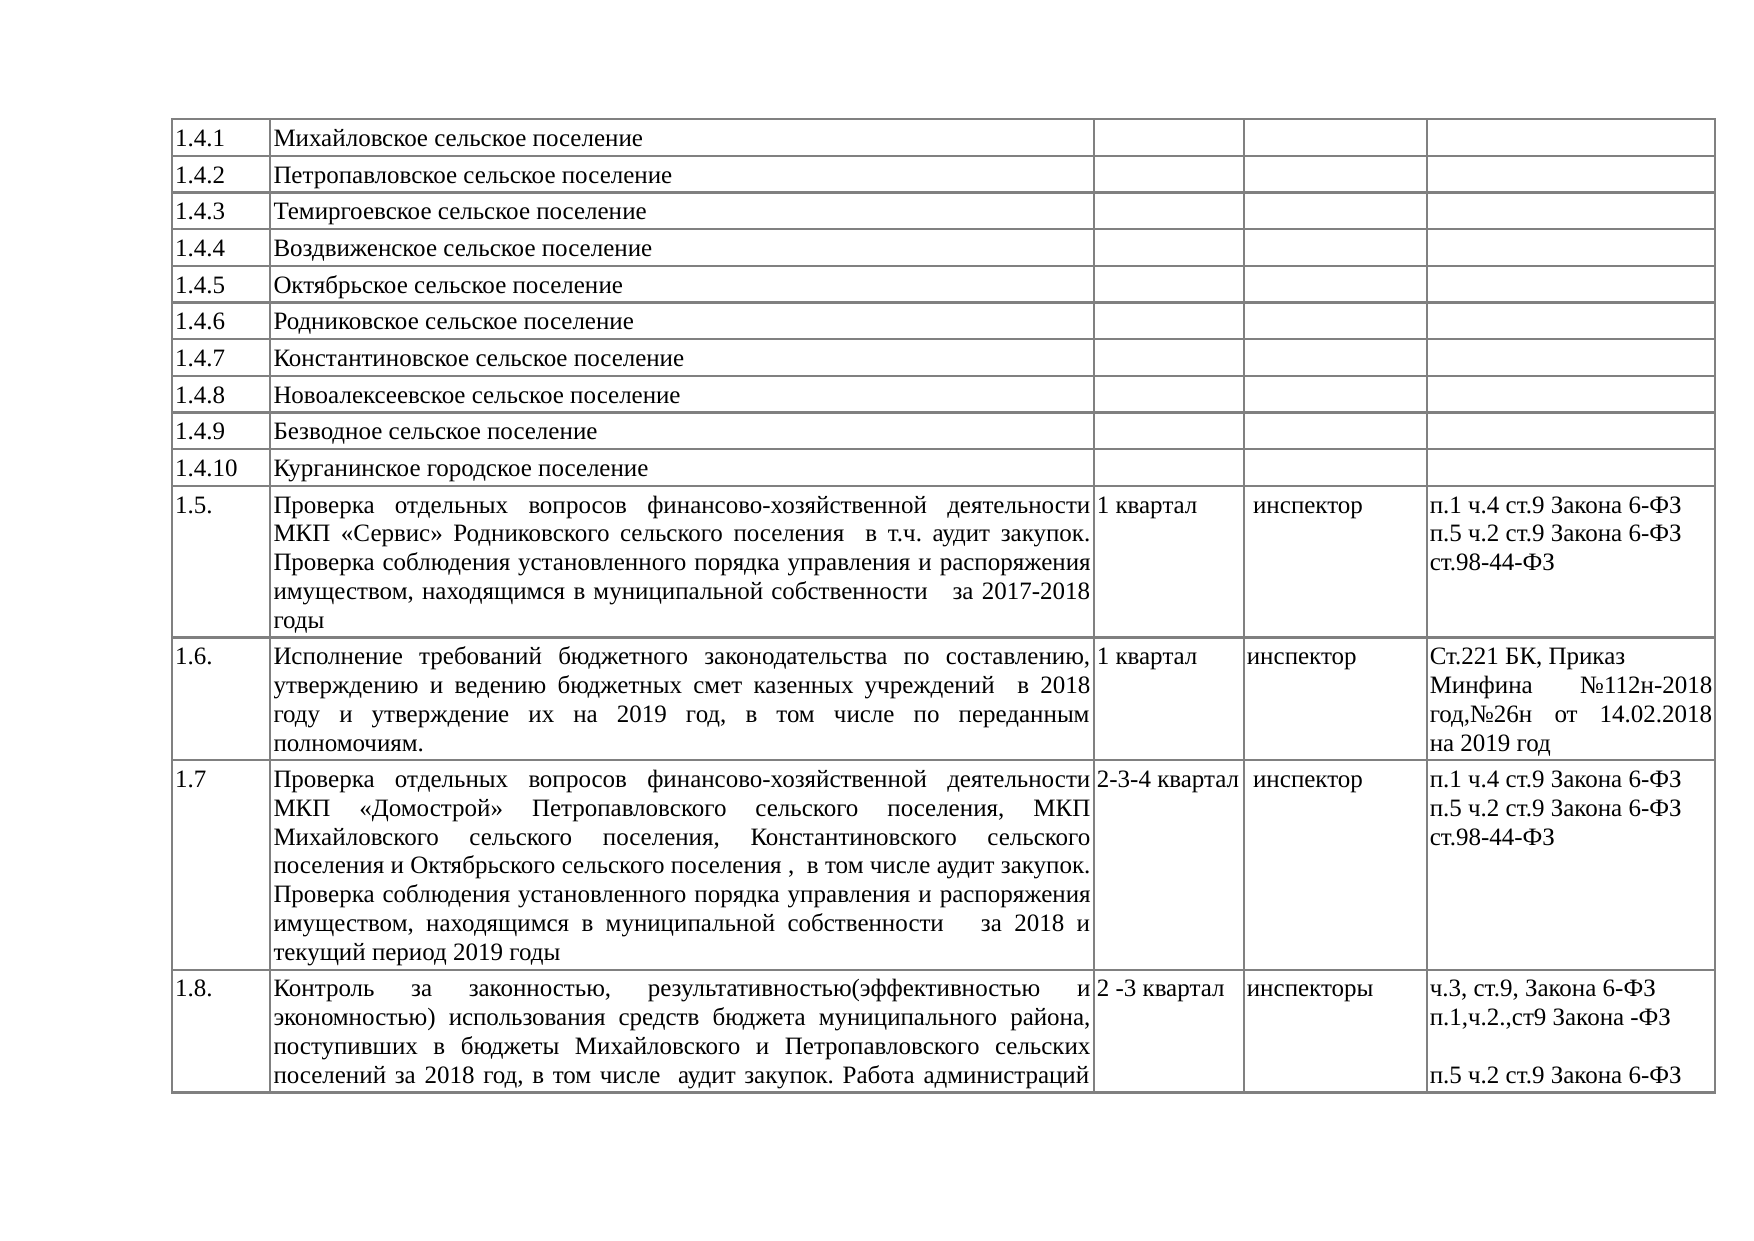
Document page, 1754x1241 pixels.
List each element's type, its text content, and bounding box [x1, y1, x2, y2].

table_cell [1428, 120, 1714, 155]
table_cell Контроль за законностью, результативностью(эффективностью и экономностью) использования средств бюджета муниципального района, поступивших в бюджеты Михайловского и Петропавловского сельских поселений за 2018 год, в том числе аудит закупок. Работа администраций [271, 971, 1093, 1091]
table_cell [1428, 230, 1714, 265]
table_cell Михайловское сельское поселение [271, 120, 1093, 155]
table_cell [1428, 450, 1714, 485]
table_cell [1095, 267, 1243, 301]
table_cell 1.6. [173, 639, 269, 759]
table_cell ч.3, ст.9, Закона 6-ФЗ п.1,ч.2.,ст9 Закона -ФЗ п.5 ч.2 ст.9 Закона 6-ФЗ [1428, 971, 1714, 1091]
table_cell 1.7 [173, 761, 269, 968]
table_cell 1.4.5 [173, 267, 269, 301]
table_cell инспектор [1245, 761, 1426, 968]
table_cell Исполнение требований бюджетного законодательства по составлению, утверждению и ведению бюджетных смет казенных учреждений в 2018 году и утверждение их на 2019 год, в том числе по переданным полномочиям. [271, 639, 1093, 759]
table_cell Новоалексеевское сельское поселение [271, 377, 1093, 411]
table_cell 1 квартал [1095, 487, 1243, 636]
table_cell [1245, 304, 1426, 338]
table_cell Октябрьское сельское поселение [271, 267, 1093, 301]
table_cell [1095, 304, 1243, 338]
table_cell [1428, 194, 1714, 228]
table_cell 1.4.3 [173, 194, 269, 228]
table_cell п.1 ч.4 ст.9 Закона 6-ФЗ п.5 ч.2 ст.9 Закона 6-ФЗ ст.98-44-ФЗ [1428, 487, 1714, 636]
table_cell 1.4.2 [173, 157, 269, 191]
table_cell Петропавловское сельское поселение [271, 157, 1093, 191]
table_cell [1428, 377, 1714, 411]
table_cell Безводное сельское поселение [271, 414, 1093, 448]
table_cell 2 -3 квартал [1095, 971, 1243, 1091]
table_cell 1.8. [173, 971, 269, 1091]
table_cell Темиргоевское сельское поселение [271, 194, 1093, 228]
table_cell Константиновское сельское поселение [271, 340, 1093, 375]
table_cell [1095, 120, 1243, 155]
table_cell [1245, 230, 1426, 265]
table_cell 1.4.6 [173, 304, 269, 338]
table_cell [1245, 194, 1426, 228]
table_cell [1245, 267, 1426, 301]
table_cell [1245, 450, 1426, 485]
table_cell п.1 ч.4 ст.9 Закона 6-ФЗ п.5 ч.2 ст.9 Закона 6-ФЗ ст.98-44-ФЗ [1428, 761, 1714, 968]
table_cell [1095, 377, 1243, 411]
table_cell инспектор [1245, 639, 1426, 759]
table_cell 1.4.7 [173, 340, 269, 375]
table_cell 1.4.9 [173, 414, 269, 448]
table_cell [1095, 194, 1243, 228]
table_cell Родниковское сельское поселение [271, 304, 1093, 338]
table_cell [1245, 377, 1426, 411]
table_cell [1095, 340, 1243, 375]
table_cell Проверка отдельных вопросов финансово-хозяйственной деятельности МКП «Сервис» Родниковского сельского поселения в т.ч. аудит закупок. Проверка соблюдения установленного порядка управления и распоряжения имуществом, находящимся в муниципальной собственности за 2017-2018 годы [271, 487, 1093, 636]
table_cell [1428, 304, 1714, 338]
table_cell [1428, 414, 1714, 448]
table_cell 1.4.10 [173, 450, 269, 485]
table_cell Воздвиженское сельское поселение [271, 230, 1093, 265]
table_cell 1 квартал [1095, 639, 1243, 759]
table_cell [1095, 157, 1243, 191]
table_cell [1245, 120, 1426, 155]
table_cell [1245, 414, 1426, 448]
table_cell [1428, 267, 1714, 301]
table_cell Курганинское городское поселение [271, 450, 1093, 485]
table_cell [1095, 230, 1243, 265]
table_cell [1428, 157, 1714, 191]
table_cell инспектор [1245, 487, 1426, 636]
table_cell [1245, 157, 1426, 191]
table_cell Ст.221 БК, Приказ Минфина №112н-2018 год,№26н от 14.02.2018 на 2019 год [1428, 639, 1714, 759]
table_cell инспекторы [1245, 971, 1426, 1091]
table_cell 1.4.8 [173, 377, 269, 411]
table_cell [1095, 450, 1243, 485]
table_cell 1.4.1 [173, 120, 269, 155]
table_cell [1428, 340, 1714, 375]
table_cell 1.4.4 [173, 230, 269, 265]
table_cell [1095, 414, 1243, 448]
table_cell 1.5. [173, 487, 269, 636]
table_cell 2-3-4 квартал [1095, 761, 1243, 968]
table_cell Проверка отдельных вопросов финансово-хозяйственной деятельности МКП «Домострой» Петропавловского сельского поселения, МКП Михайловского сельского поселения, Константиновского сельского поселения и Октябрьского сельского поселения , в том числе аудит закупок. Проверка соблюдения установленного порядка управления и распоряжения имуществом, находящимся в муниципальной собственности за 2018 и текущий период 2019 годы [271, 761, 1093, 968]
table_cell [1245, 340, 1426, 375]
